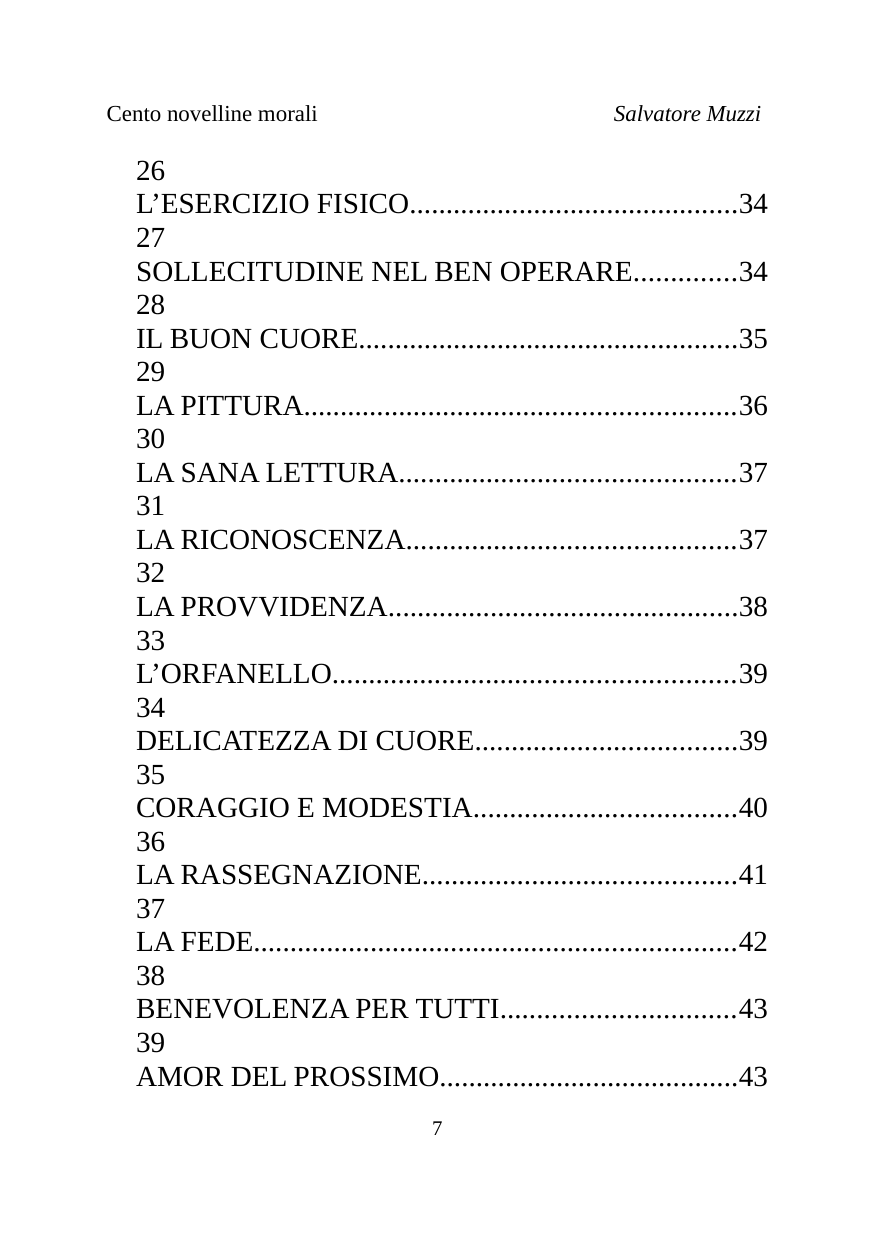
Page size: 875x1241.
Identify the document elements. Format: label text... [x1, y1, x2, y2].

text 29 LA PITTURA 36 [136, 354, 768, 421]
text 31 LA RICONOSCENZA 37 [136, 488, 768, 556]
text 26 L’ESERCIZIO FISICO 34 [136, 153, 768, 220]
text 32 LA PROVVIDENZA 38 [136, 556, 768, 623]
text 37 LA FEDE 42 [136, 891, 768, 958]
text 36 LA RASSEGNAZIONE 41 [136, 824, 768, 891]
text 38 BENEVOLENZA PER TUTTI 43 [136, 958, 768, 1025]
text 33 L’ORFANELLO 39 [136, 623, 768, 690]
text 34 DELICATEZZA DI CUORE 39 [136, 690, 768, 757]
text 28 IL BUON CUORE 35 [136, 287, 768, 354]
text 27 SOLLECITUDINE NEL BEN OPERARE 34 [136, 220, 768, 287]
text 39 AMOR DEL PROSSIMO 43 [136, 1025, 768, 1092]
text 35 CORAGGIO E MODESTIA 40 [136, 757, 768, 824]
text 30 LA SANA LETTURA 37 [136, 421, 768, 488]
